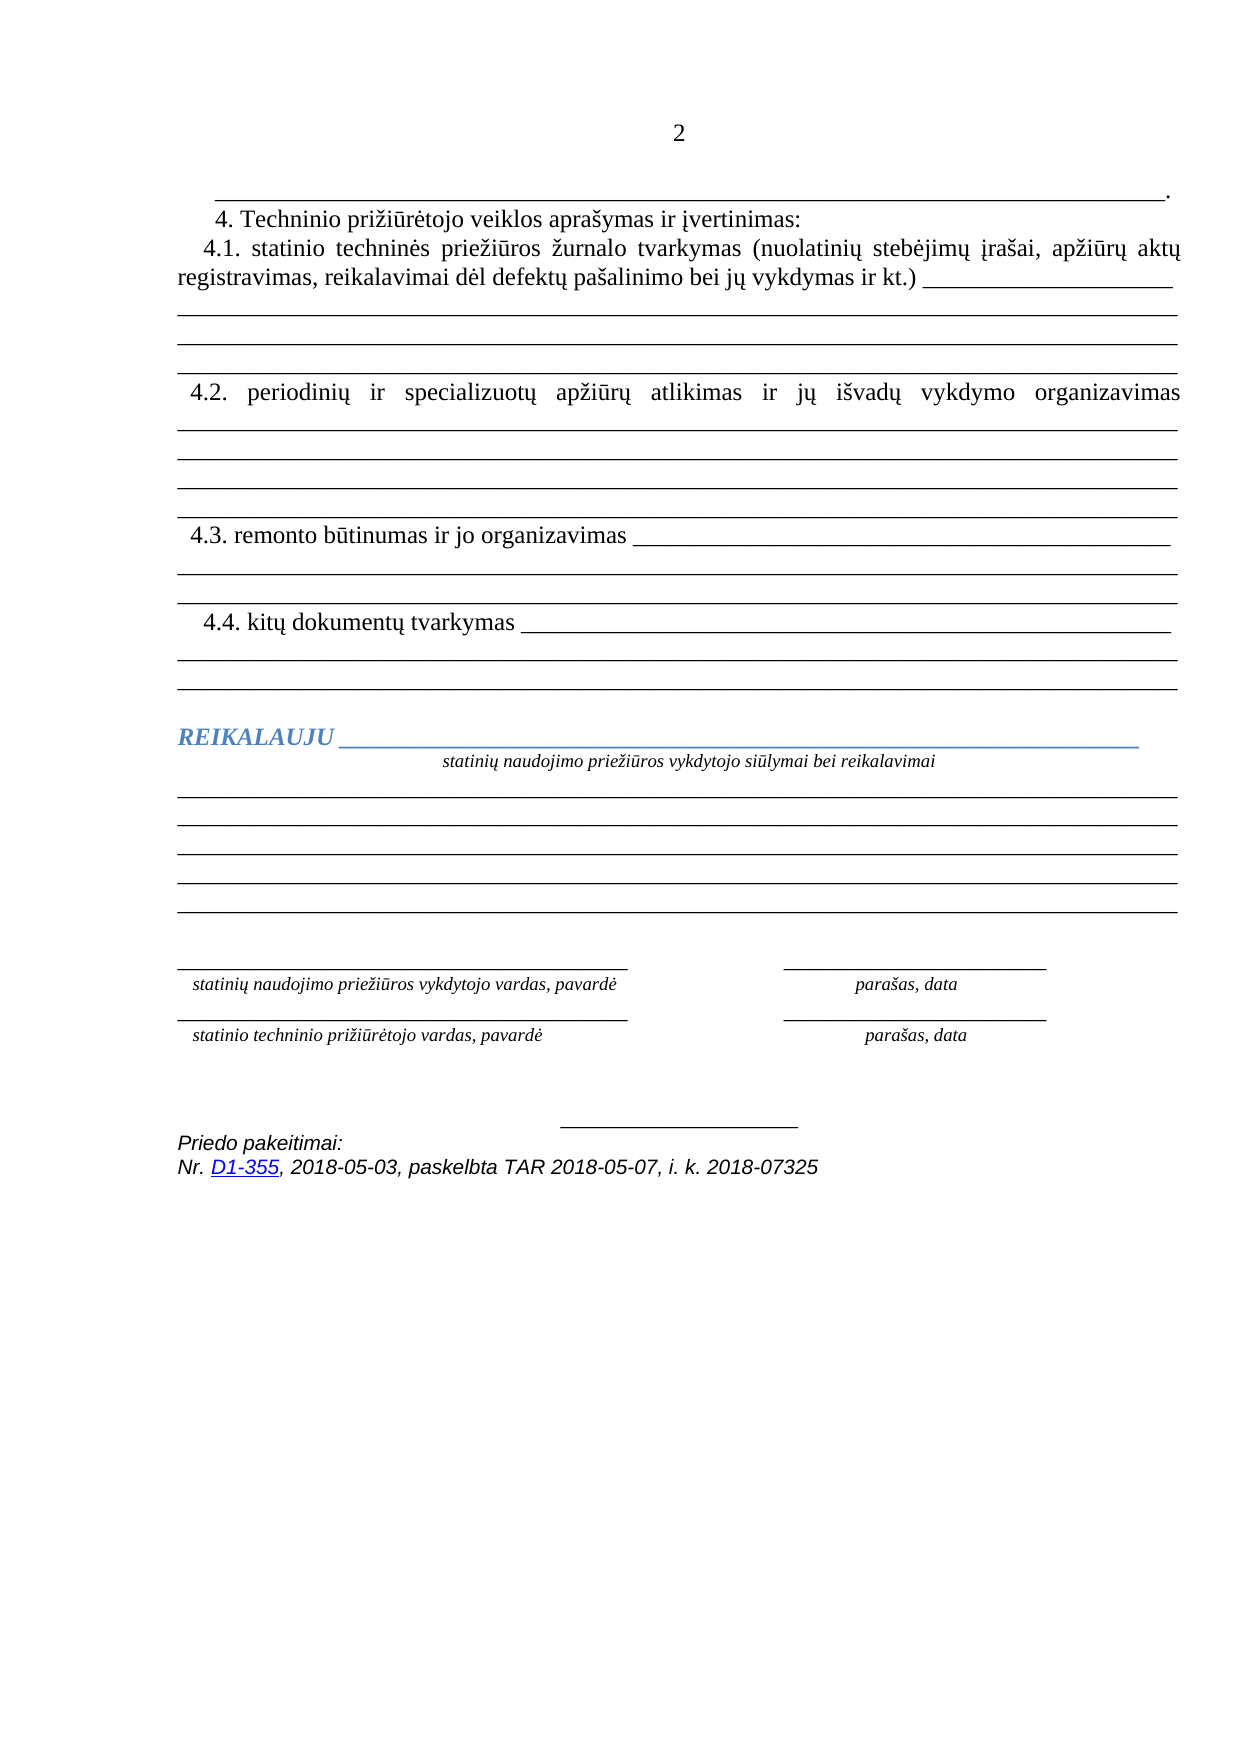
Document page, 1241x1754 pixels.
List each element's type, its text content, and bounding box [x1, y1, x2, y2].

text ________________________________________________________________________________ [177, 549, 1181, 578]
text Nr. D1-355, 2018-05-03, paskelbta TAR 2018-05-07, i. k. 2018-07325 [177, 1155, 1181, 1179]
text ________________________________________________________________________________ [177, 858, 1181, 887]
text ________________________________________________________________________________ [177, 635, 1181, 664]
text ________________________________________________________________________________ [177, 829, 1181, 858]
text ____________________________________________________________________________. [177, 175, 1181, 204]
text ___________________ [177, 1102, 1181, 1131]
text 4.1. statinio techninės priežiūros žurnalo tvarkymas (nuolatinių stebėjimų įrašai, apžiūrų aktų registravimas, reikalavimai dėl defektų pašalinimo bei jų vykdymas ir kt.) ____________________ [177, 233, 1181, 290]
text ________________________________________________________________________________ [177, 492, 1181, 520]
text ________________________________________________________________________________ [177, 664, 1181, 693]
text 4.3. remonto būtinumas ir jo organizavimas ___________________________________________ [177, 520, 1181, 549]
text ____________________________________ _____________________ [177, 995, 1181, 1023]
text ________________________________________________________________________________ [177, 578, 1181, 607]
subtitle REIKALAUJU ________________________________________________________________ [177, 722, 1181, 750]
text Priedo pakeitimai: [177, 1131, 1181, 1155]
text statinio techninio prižiūrėtojo vardas, pavardė parašas, data [177, 1023, 1181, 1045]
text ________________________________________________________________________________ [177, 319, 1181, 348]
text 4.2. periodinių ir specializuotų apžiūrų atlikimas ir jų išvadų vykdymo organizavimas ________________________________________________________________________________ [177, 377, 1181, 434]
text ________________________________________________________________________________ [177, 887, 1181, 916]
text 4. Techninio prižiūrėtojo veiklos aprašymas ir įvertinimas: [177, 204, 1181, 233]
text ________________________________________________________________________________ [177, 434, 1181, 463]
text statinių naudojimo priežiūros vykdytojo vardas, pavardė parašas, data [177, 973, 1181, 995]
text ________________________________________________________________________________ [177, 463, 1181, 492]
text statinių naudojimo priežiūros vykdytojo siūlymai bei reikalavimai [177, 750, 1181, 772]
text ________________________________________________________________________________ [177, 348, 1181, 377]
text ________________________________________________________________________________ [177, 772, 1181, 801]
text 4.4. kitų dokumentų tvarkymas ____________________________________________________ [177, 607, 1181, 635]
text ____________________________________ _____________________ [177, 944, 1181, 973]
text ________________________________________________________________________________ [177, 801, 1181, 829]
text ________________________________________________________________________________ [177, 290, 1181, 319]
